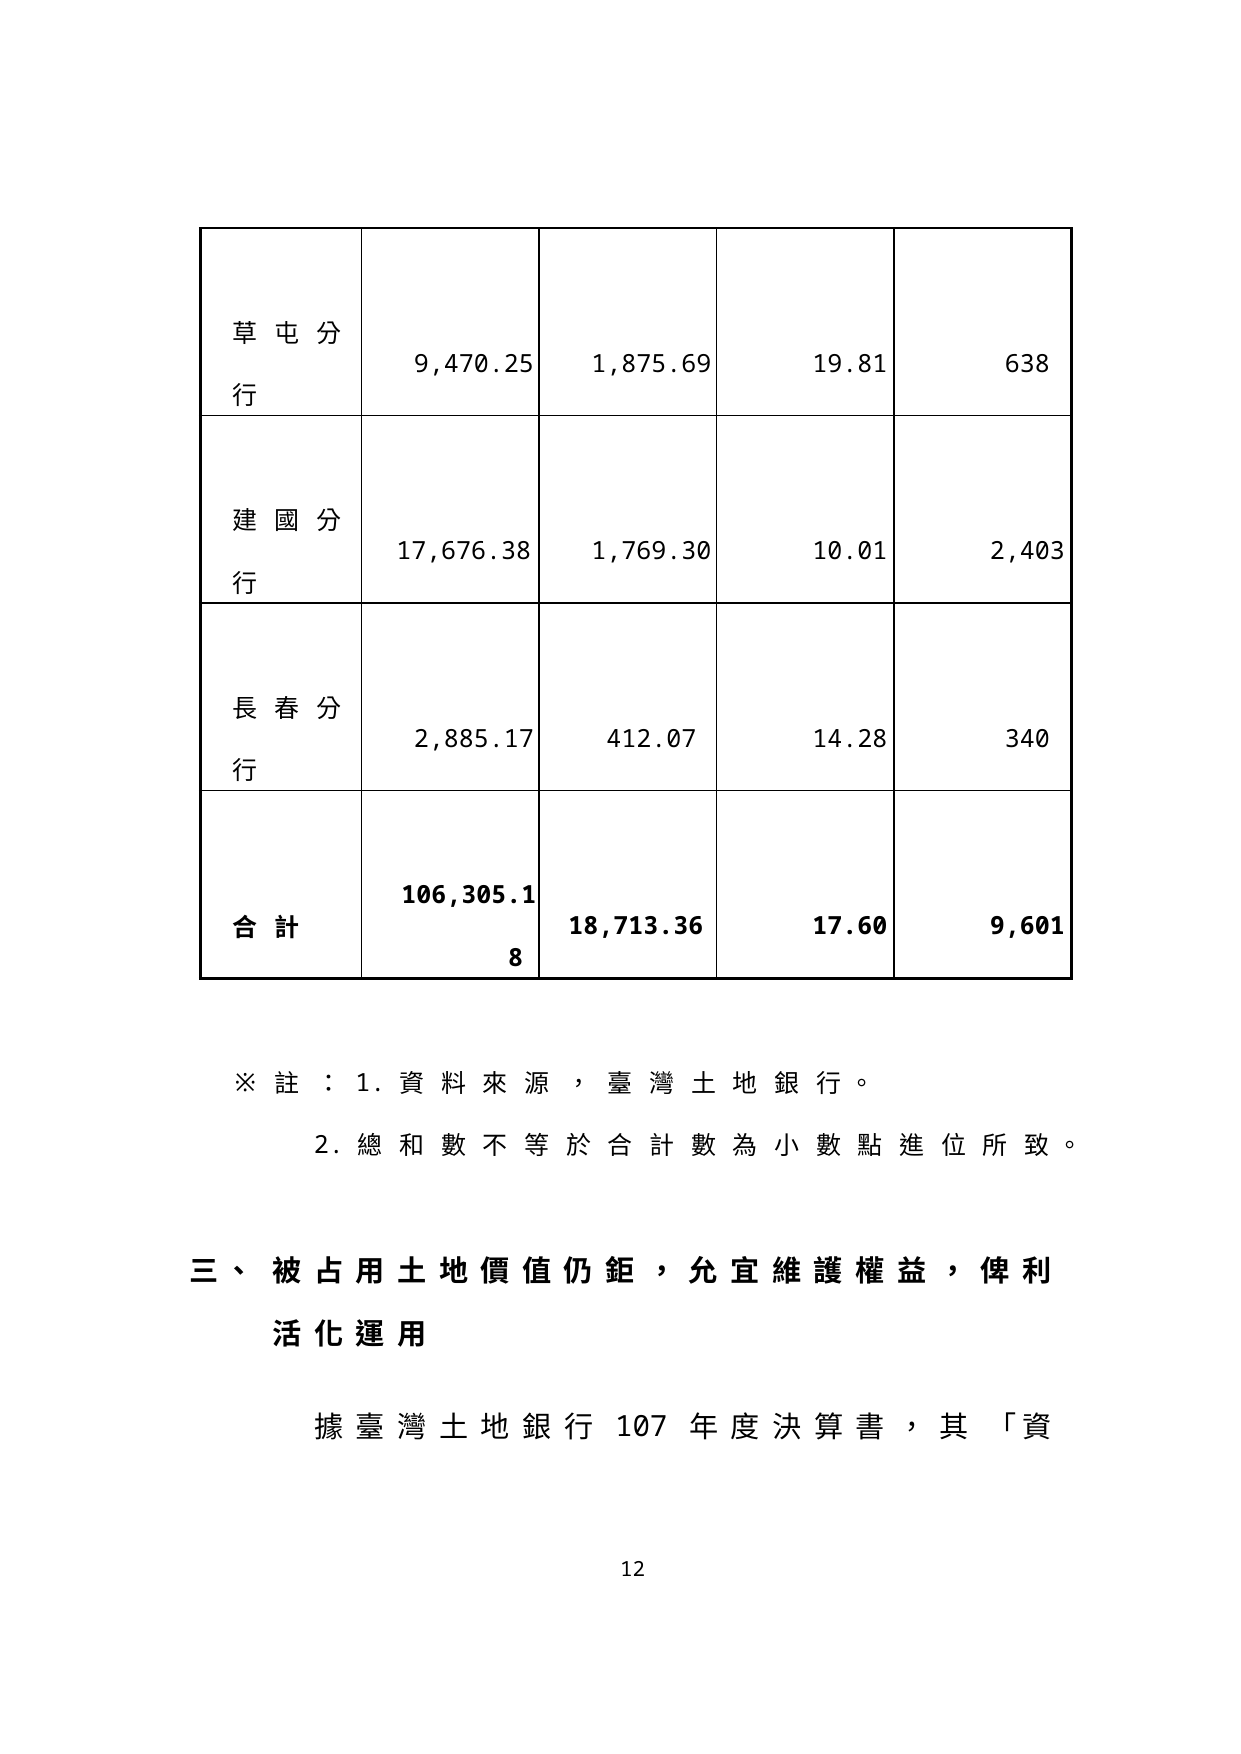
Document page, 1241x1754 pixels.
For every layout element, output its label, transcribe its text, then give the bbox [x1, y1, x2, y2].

text 2.總和數不等於合計數為小數點進位所致。 [183, 1102, 1058, 1165]
table_cell 合計 [202, 791, 361, 977]
table_cell 17,676.38 [362, 416, 538, 602]
text ※註：1.資料來源，臺灣土地銀行。 [183, 1040, 1058, 1102]
table_cell 9,601 [895, 791, 1070, 977]
table_cell 2,885.17 [362, 604, 538, 790]
table_cell 340 [895, 604, 1070, 790]
table_cell 18,713.36 [540, 791, 716, 977]
table_cell 10.01 [717, 416, 893, 602]
table_cell 106,305.18 [362, 791, 538, 977]
table_cell 1,875.69 [540, 229, 716, 415]
table_cell 638 [895, 229, 1070, 415]
table_cell 長春分行 [202, 604, 361, 790]
table_cell 草屯分行 [202, 229, 361, 415]
table_cell 2,403 [895, 416, 1070, 602]
table_cell 建國分行 [202, 416, 361, 602]
table_cell 9,470.25 [362, 229, 538, 415]
text 三、被占用土地價值仍鉅，允宜維護權益，俾利活化運用 [183, 1227, 1058, 1352]
table_cell 1,769.30 [540, 416, 716, 602]
table_cell 19.81 [717, 229, 893, 415]
table_cell 412.07 [540, 604, 716, 790]
table_cell 14.28 [717, 604, 893, 790]
table_cell 17.60 [717, 791, 893, 977]
text 據臺灣土地銀行107年度決算書，其「資 [242, 1352, 1058, 1477]
